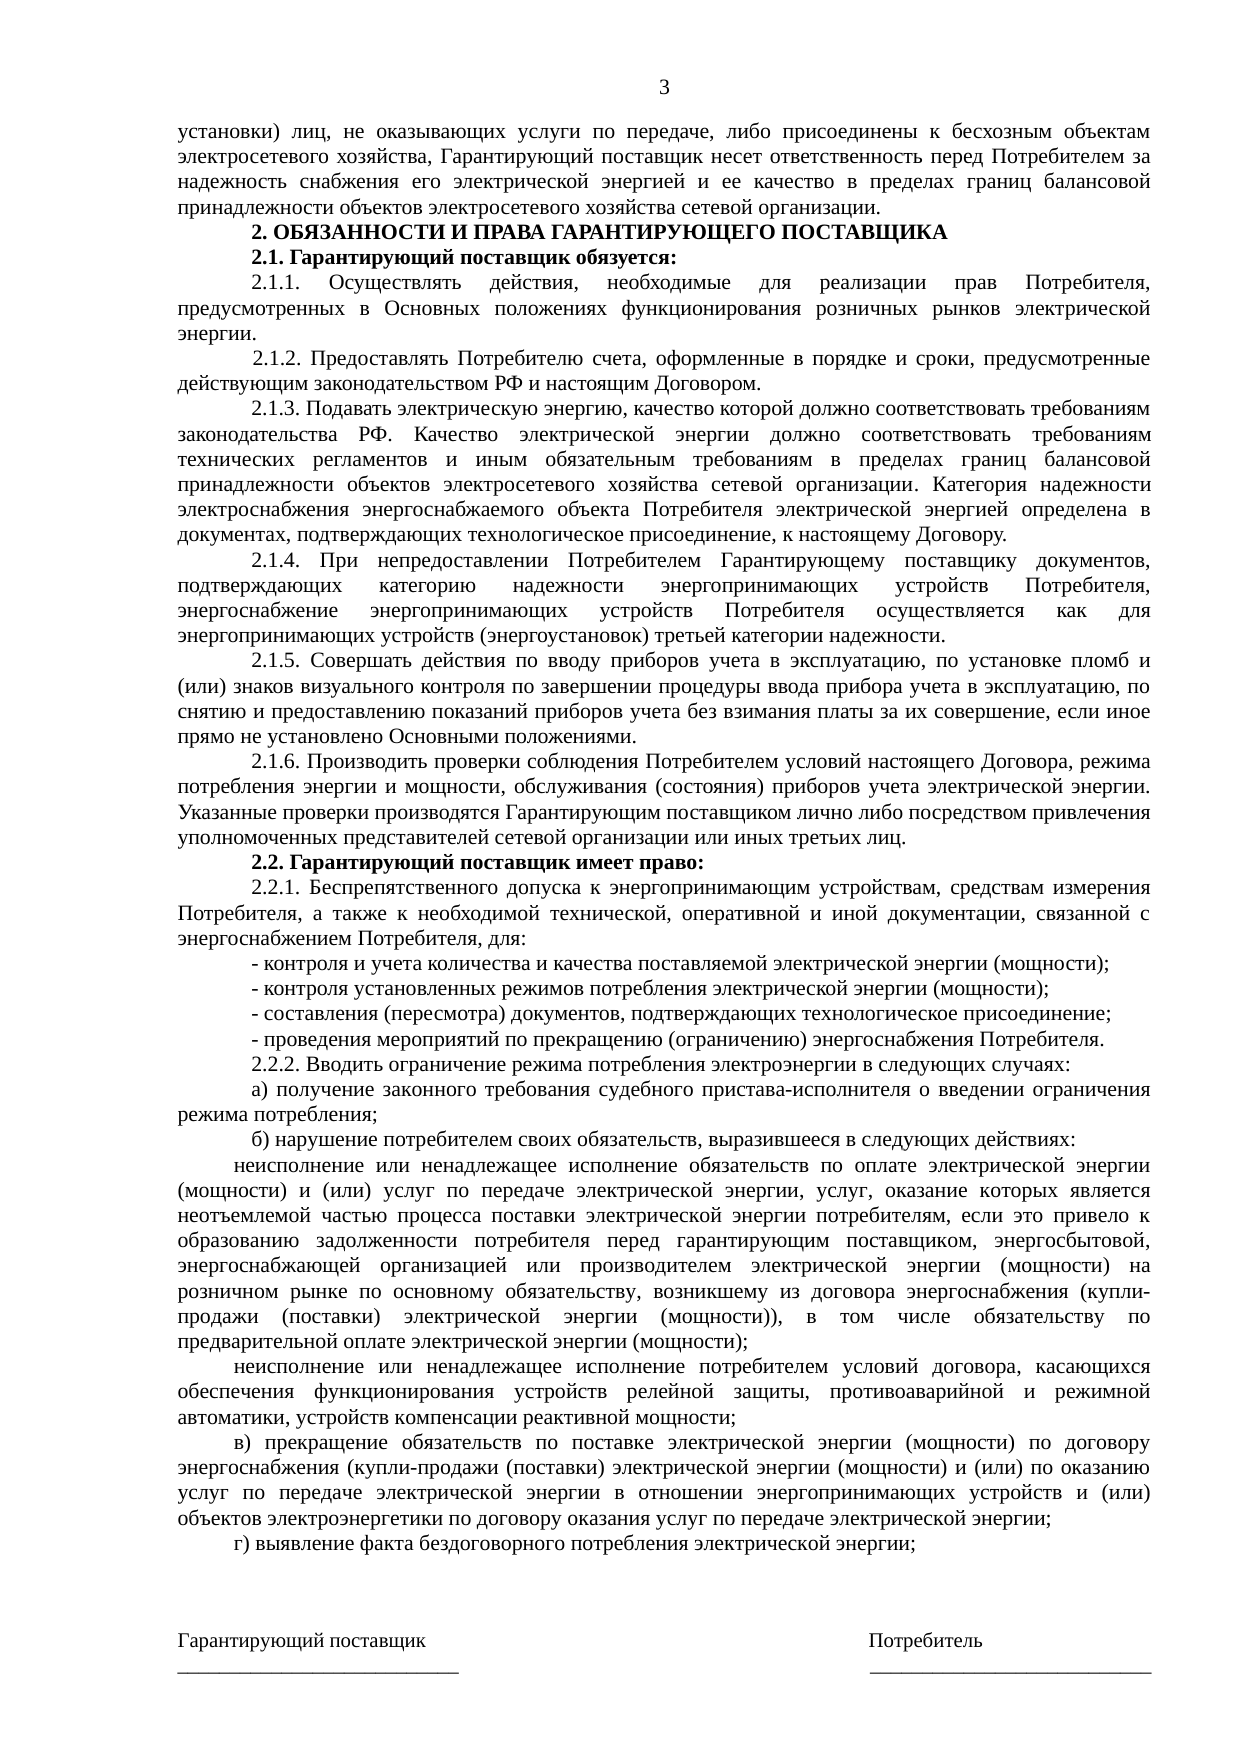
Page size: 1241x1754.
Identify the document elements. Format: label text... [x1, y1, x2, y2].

text 2.1.1. Осуществлять действия, необходимые для реализации прав Потребителя, предусмотренных в Основных положениях функционирования розничных рынков электрической энергии. [177, 269, 1152, 345]
text г) выявление факта бездоговорного потребления электрической энергии; [177, 1530, 1152, 1555]
text установки) лиц, не оказывающих услуги по передаче, либо присоединены к бесхозным объектам электросетевого хозяйства, Гарантирующий поставщик несет ответственность перед Потребителем за надежность снабжения его электрической энергией и ее качество в пределах границ балансовой принадлежности объектов электросетевого хозяйства сетевой организации. [177, 118, 1152, 219]
text - составления (пересмотра) документов, подтверждающих технологическое присоединение; [177, 1000, 1152, 1026]
text 2.2. Гарантирующий поставщик имеет право: [177, 849, 1152, 874]
text а) получение законного требования судебного пристава-исполнителя о введении ограничения режима потребления; [177, 1076, 1152, 1126]
text - контроля и учета количества и качества поставляемой электрической энергии (мощности); [177, 950, 1152, 975]
text - проведения мероприятий по прекращению (ограничению) энергоснабжения Потребителя. [177, 1026, 1152, 1051]
text 2.2.1. Беспрепятственного допуска к энергопринимающим устройствам, средствам измерения Потребителя, а также к необходимой технической, оперативной и иной документации, связанной с энергоснабжением Потребителя, для: [177, 874, 1152, 950]
text - контроля установленных режимов потребления электрической энергии (мощности); [177, 975, 1152, 1000]
text неисполнение или ненадлежащее исполнение потребителем условий договора, касающихся обеспечения функционирования устройств релейной защиты, противоаварийной и режимной автоматики, устройств компенсации реактивной мощности; [177, 1353, 1152, 1429]
text 2.1.3. Подавать электрическую энергию, качество которой должно соответствовать требованиям законодательства РФ. Качество электрической энергии должно соответствовать требованиям технических регламентов и иным обязательным требованиям в пределах границ балансовой принадлежности объектов электросетевого хозяйства сетевой организации. Категория надежности электроснабжения энергоснабжаемого объекта Потребителя электрической энергией определена в документах, подтверждающих технологическое присоединение, к настоящему Договору. [177, 395, 1152, 547]
text 2.1.5. Совершать действия по вводу приборов учета в эксплуатацию, по установке пломб и (или) знаков визуального контроля по завершении процедуры ввода прибора учета в эксплуатацию, по снятию и предоставлению показаний приборов учета без взимания платы за их совершение, если иное прямо не установлено Основными положениями. [177, 647, 1152, 748]
text 2.1. Гарантирующий поставщик обязуется: [177, 244, 1152, 269]
text в) прекращение обязательств по поставке электрической энергии (мощности) по договору энергоснабжения (купли-продажи (поставки) электрической энергии (мощности) и (или) по оказанию услуг по передаче электрической энергии в отношении энергопринимающих устройств и (или) объектов электроэнергетики по договору оказания услуг по передаче электрической энергии; [177, 1429, 1152, 1530]
text б) нарушение потребителем своих обязательств, выразившееся в следующих действиях: [177, 1126, 1152, 1152]
text 2.1.2. Предоставлять Потребителю счета, оформленные в порядке и сроки, предусмотренные действующим законодательством РФ и настоящим Договором. [177, 345, 1152, 395]
text 2.2.2. Вводить ограничение режима потребления электроэнергии в следующих случаях: [177, 1051, 1152, 1076]
text 2. ОБЯЗАННОСТИ И ПРАВА ГАРАНТИРУЮЩЕГО ПОСТАВЩИКА [177, 219, 1152, 244]
text неисполнение или ненадлежащее исполнение обязательств по оплате электрической энергии (мощности) и (или) услуг по передаче электрической энергии, услуг, оказание которых является неотъемлемой частью процесса поставки электрической энергии потребителям, если это привело к образованию задолженности потребителя перед гарантирующим поставщиком, энергосбытовой, энергоснабжающей организацией или производителем электрической энергии (мощности) на розничном рынке по основному обязательству, возникшему из договора энергоснабжения (купли-продажи (поставки) электрической энергии (мощности)), в том числе обязательству по предварительной оплате электрической энергии (мощности); [177, 1152, 1152, 1353]
text 2.1.6. Производить проверки соблюдения Потребителем условий настоящего Договора, режима потребления энергии и мощности, обслуживания (состояния) приборов учета электрической энергии. Указанные проверки производятся Гарантирующим поставщиком лично либо посредством привлечения уполномоченных представителей сетевой организации или иных третьих лиц. [177, 748, 1152, 849]
text 2.1.4. При непредоставлении Потребителем Гарантирующему поставщику документов, подтверждающих категорию надежности энергопринимающих устройств Потребителя, энергоснабжение энергопринимающих устройств Потребителя осуществляется как для энергопринимающих устройств (энергоустановок) третьей категории надежности. [177, 547, 1152, 647]
